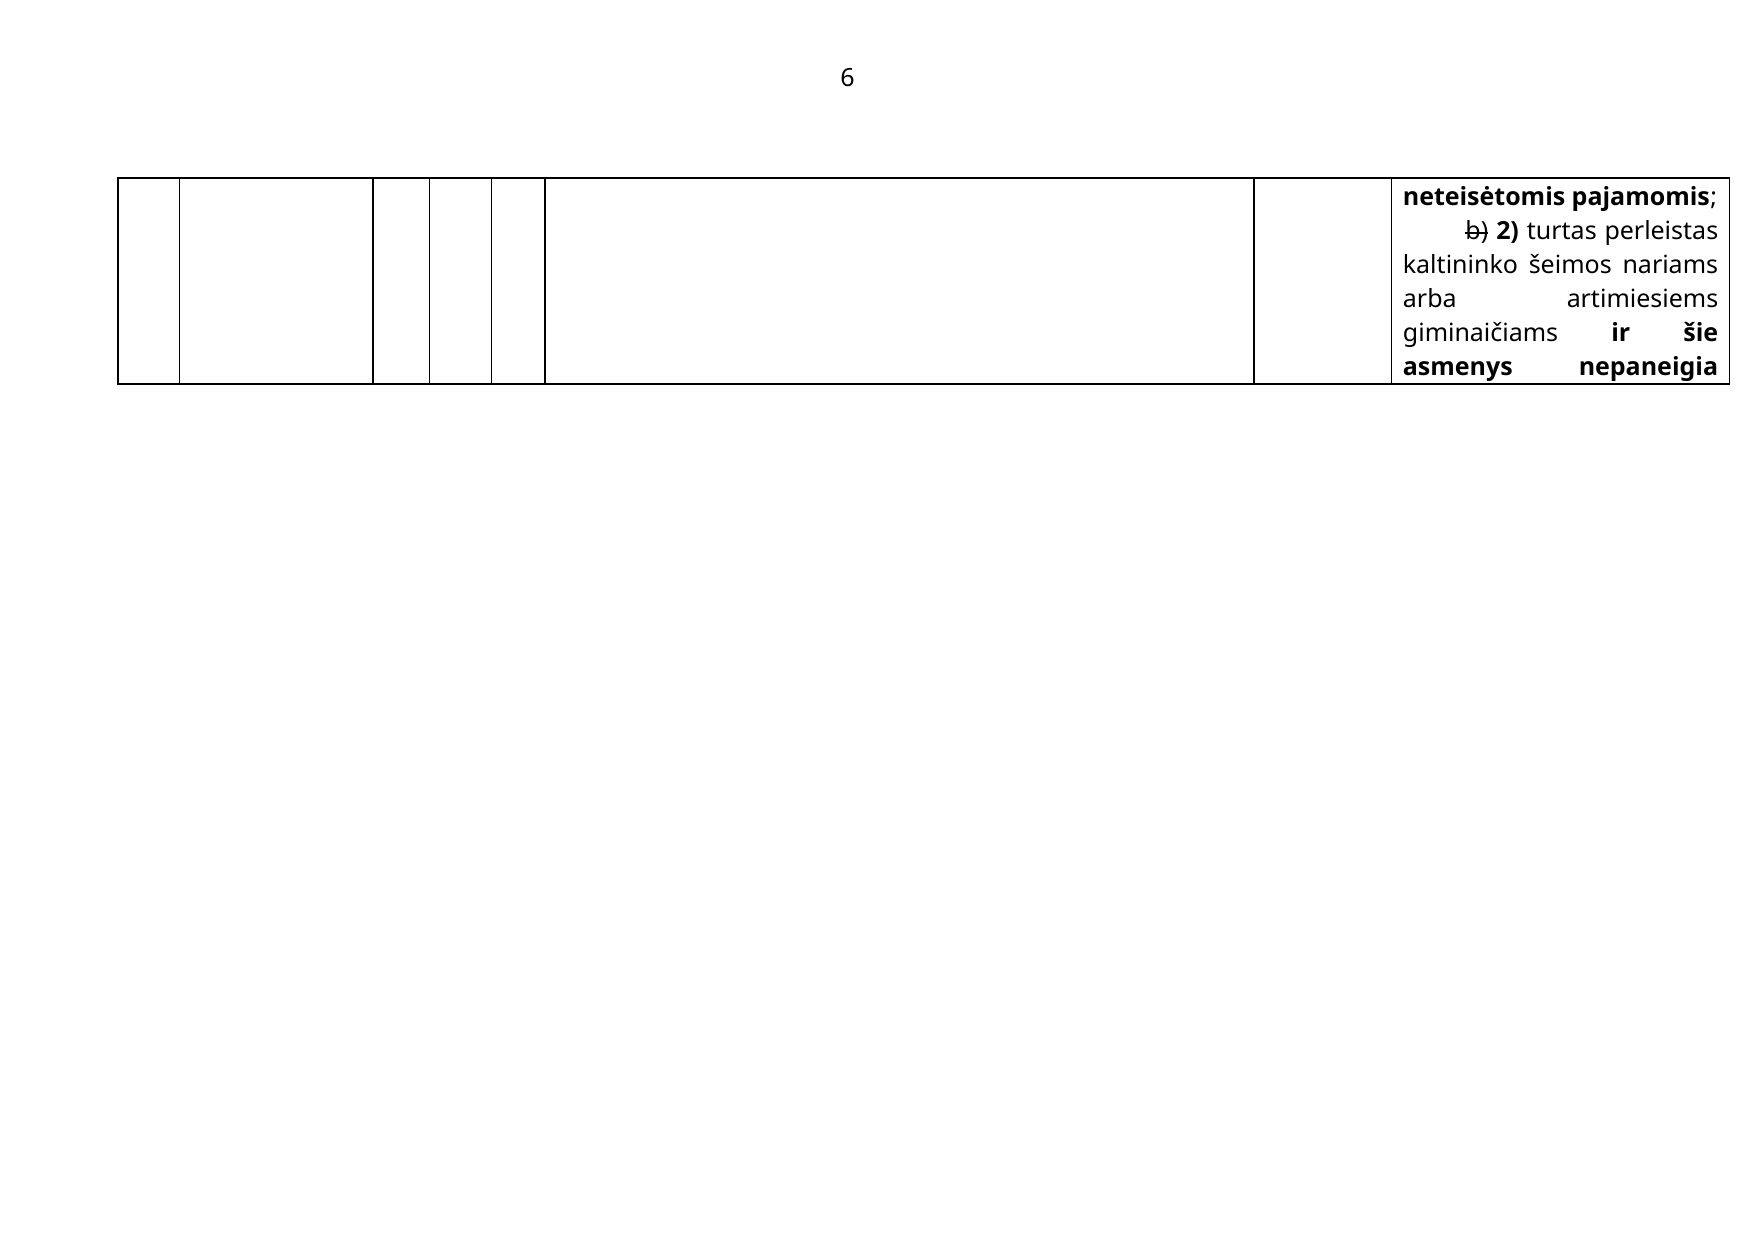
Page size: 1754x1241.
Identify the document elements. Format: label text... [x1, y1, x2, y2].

table_cell [492, 179, 544, 383]
table_cell [430, 179, 491, 383]
table_cell [180, 179, 372, 383]
table_cell [546, 179, 1253, 383]
table_cell [1255, 179, 1391, 383]
table_cell [119, 179, 179, 383]
table_cell [374, 179, 429, 383]
table_cell neteisėtomis pajamomis; b) 2) turtas perleistas kaltininko šeimos nariams arba artimiesiems giminaičiams ir šie asmenys nepaneigia [1392, 179, 1729, 383]
